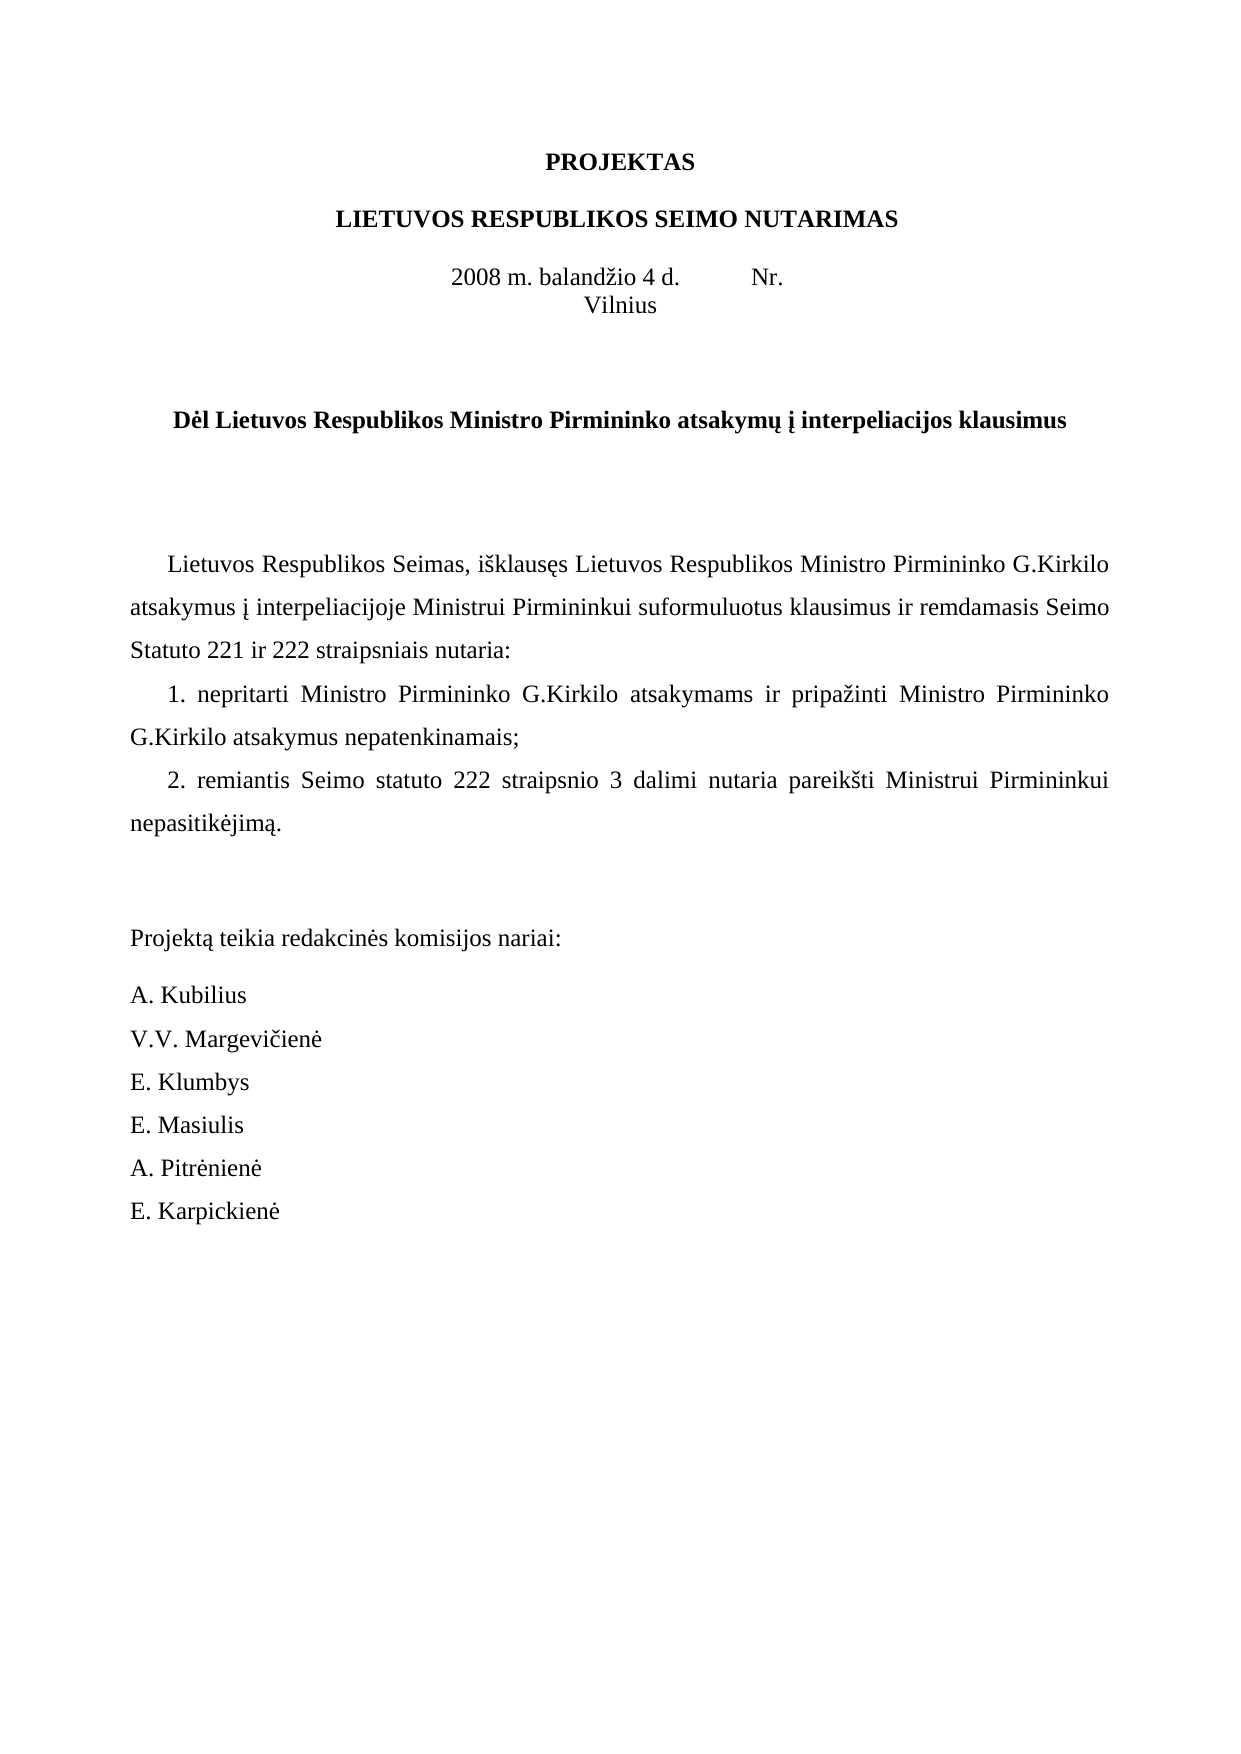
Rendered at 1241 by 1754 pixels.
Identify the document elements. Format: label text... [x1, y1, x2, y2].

text A. Kubilius [130, 981, 1110, 1009]
text Vilnius [130, 291, 1110, 319]
text 2008 m. balandžio 4 d. Nr. [130, 262, 1110, 291]
text 2. remiantis Seimo statuto 222 straipsnio 3 dalimi nutaria pareikšti Ministrui Pirmininkui nepasitikėjimą. [130, 765, 1110, 837]
text E. Klumbys [130, 1067, 1110, 1096]
text A. Pitrėnienė [130, 1153, 1110, 1182]
text Lietuvos Respublikos Seimas, išklausęs Lietuvos Respublikos Ministro Pirmininko G.Kirkilo atsakymus į interpeliacijoje Ministrui Pirmininkui suformuluotus klausimus ir remdamasis Seimo Statuto 221 ir 222 straipsniais nutaria: [130, 549, 1110, 664]
text PROJEKTAS [130, 147, 1110, 176]
text E. Masiulis [130, 1110, 1110, 1139]
text Dėl Lietuvos Respublikos Ministro Pirmininko atsakymų į interpeliacijos klausimus [130, 406, 1110, 434]
text Projektą teikia redakcinės komisijos nariai: [130, 923, 1110, 952]
text LIETUVOS RESPUBLIKOS SEIMO NUTARIMAS [130, 204, 1110, 233]
text V.V. Margevičienė [130, 1024, 1110, 1052]
text 1. nepritarti Ministro Pirmininko G.Kirkilo atsakymams ir pripažinti Ministro Pirmininko G.Kirkilo atsakymus nepatenkinamais; [130, 679, 1110, 751]
text E. Karpickienė [130, 1196, 1110, 1225]
